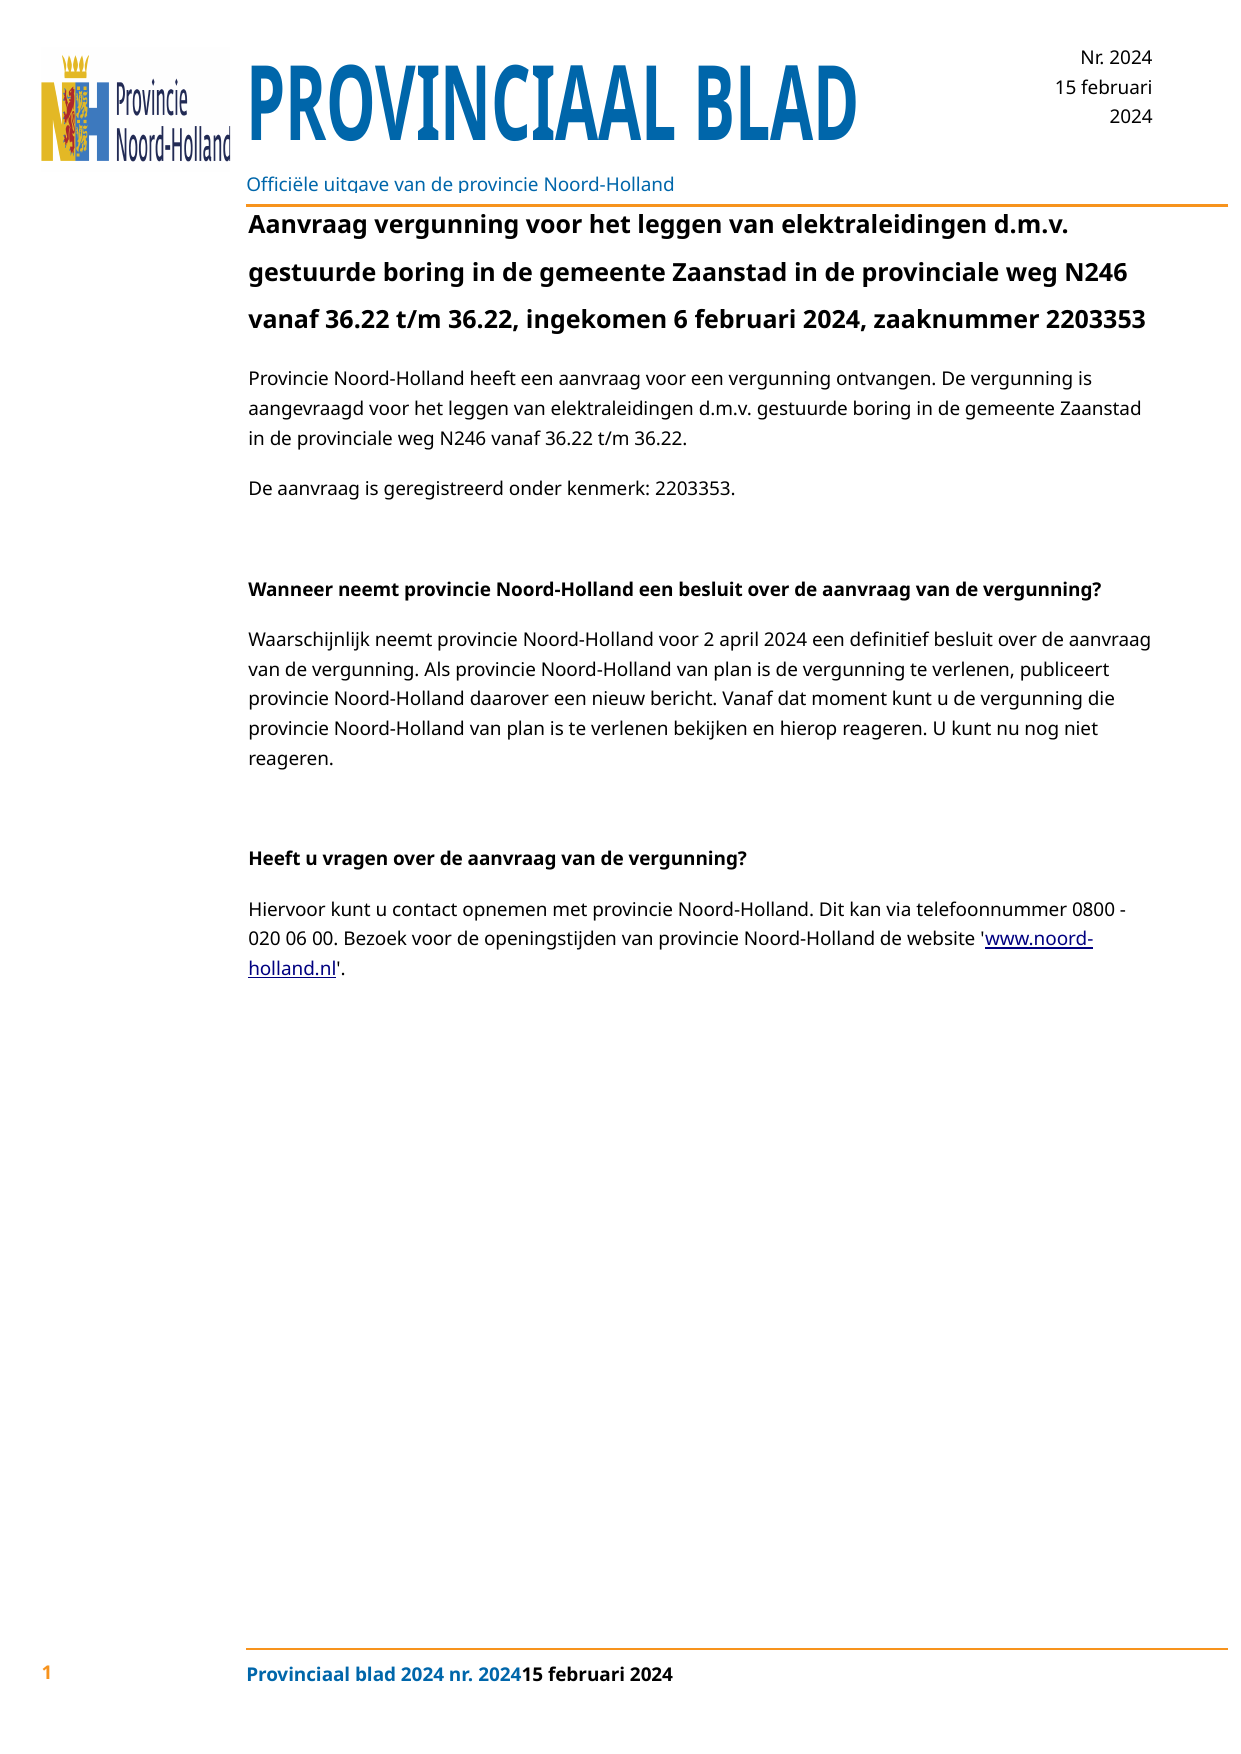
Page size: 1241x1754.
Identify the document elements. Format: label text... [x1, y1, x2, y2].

text Wanneer neemt provincie Noord-Holland een besluit over de aanvraag van de vergunning? [248, 576, 1152, 602]
picture [41, 47, 231, 172]
text Hiervoor kunt u contact opnemen met provincie Noord-Holland. Dit kan via telefoonnummer 0800 - 020 06 00. Bezoek voor de openingstijden van provincie Noord-Holland de website 'www.noord-holland.nl'. [248, 896, 1152, 981]
text De aanvraag is geregistreerd onder kenmerk: 2203353. [248, 475, 1152, 501]
text Heeft u vragen over de aanvraag van de vergunning? [248, 846, 1152, 871]
text Provincie Noord-Holland heeft een aanvraag voor een vergunning ontvangen. De vergunning is aangevraagd voor het leggen van elektraleidingen d.m.v. gestuurde boring in de gemeente Zaanstad in de provinciale weg N246 vanaf 36.22 t/m 36.22. [248, 366, 1152, 450]
text Waarschijnlijk neemt provincie Noord-Holland voor 2 april 2024 een definitief besluit over de aanvraag van de vergunning. Als provincie Noord-Holland van plan is de vergunning te verlenen, publiceert provincie Noord-Holland daarover een nieuw bericht. Vanaf dat moment kunt u de vergunning die provincie Noord-Holland van plan is te verlenen bekijken en hierop reageren. U kunt nu nog niet reageren. [248, 626, 1152, 770]
text Aanvraag vergunning voor het leggen van elektraleidingen d.m.v. gestuurde boring in de gemeente Zaanstad in de provinciale weg N246 vanaf 36.22 t/m 36.22, ingekomen 6 februari 2024, zaaknummer 2203353 [248, 207, 1152, 336]
